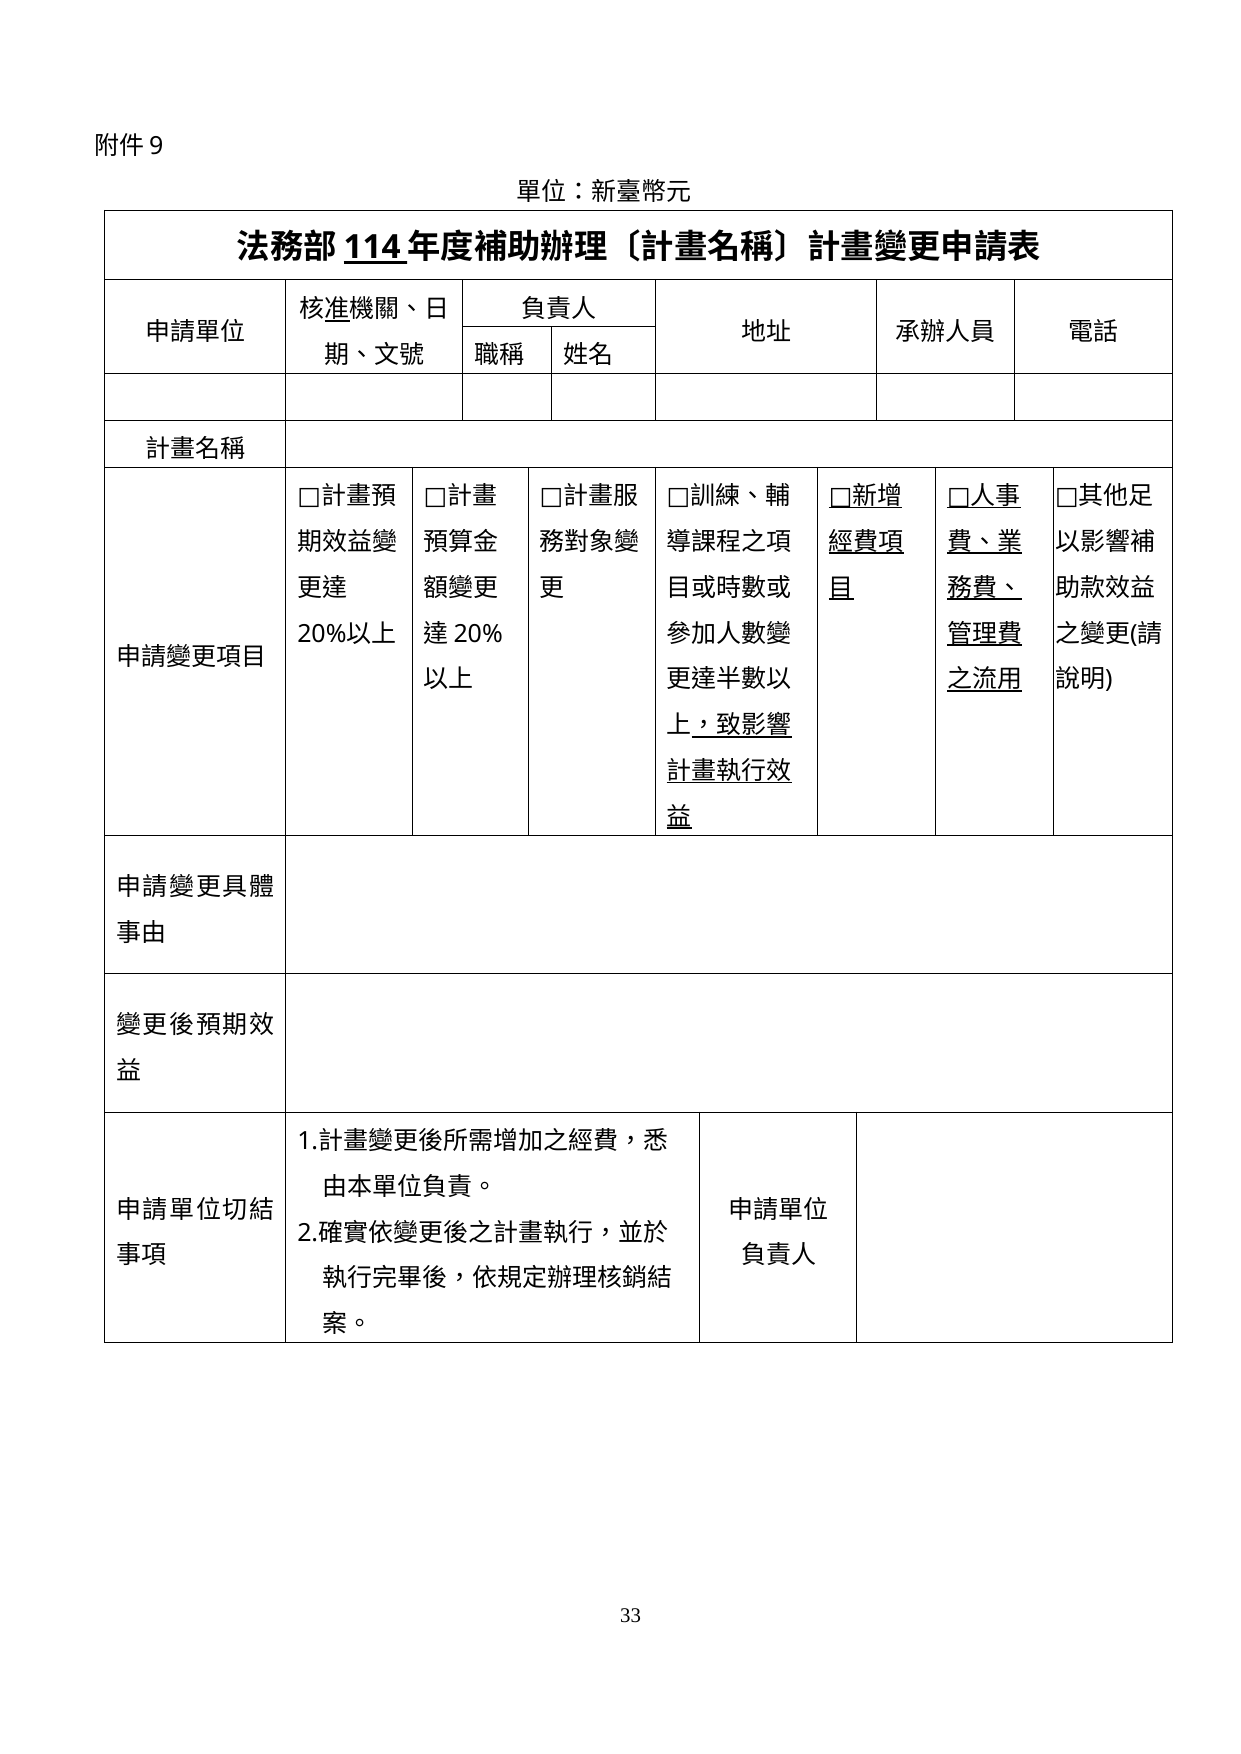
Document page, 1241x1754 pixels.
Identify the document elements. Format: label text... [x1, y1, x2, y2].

table_cell □計畫預期效益變更達20%以上 [286, 468, 412, 834]
table_cell [1015, 374, 1172, 420]
table_cell □其他足以影響補助款效益之變更(請說明) [1054, 468, 1172, 834]
table_cell 姓名 [552, 327, 655, 373]
table_header 法務部114年度補助辦理〔計畫名稱〕計畫變更申請表 [105, 211, 1172, 279]
table_cell [286, 974, 1172, 1112]
table_cell [857, 1113, 1172, 1342]
table_cell 承辦人員 [877, 280, 1014, 373]
table_cell [877, 374, 1014, 420]
table_cell □訓練、輔導課程之項目或時數或參加人數變更達半數以上，致影響計畫執行效益 [656, 468, 817, 834]
table_cell [656, 374, 876, 420]
table_cell 申請單位切結事項 [105, 1113, 285, 1342]
table_cell 計畫名稱 [105, 421, 285, 467]
text 附件9 [94, 118, 1167, 164]
table_cell 申請單位 負責人 [700, 1113, 856, 1342]
table_cell 申請變更具體事由 [105, 836, 285, 973]
table_cell 負責人 [463, 280, 655, 326]
table_cell [286, 836, 1172, 973]
table_cell 申請單位 [105, 280, 285, 373]
table_cell □新增經費項目 [818, 468, 935, 834]
table_cell 變更後預期效益 [105, 974, 285, 1112]
table_cell [463, 374, 551, 420]
table_cell 1.計畫變更後所需增加之經費，悉由本單位負責。 2.確實依變更後之計畫執行，並於執行完畢後，依規定辦理核銷結案。 [286, 1113, 699, 1342]
table_cell 核准機關、日期、文號 [286, 280, 462, 373]
table_cell 申請變更項目 [105, 468, 285, 834]
table_cell 電話 [1015, 280, 1172, 373]
table_cell [286, 374, 462, 420]
text 單位：新臺幣元 [94, 164, 1167, 210]
table_cell [105, 374, 285, 420]
table_cell □計畫服務對象變更 [529, 468, 655, 834]
table_cell [552, 374, 655, 420]
table_cell 職稱 [463, 327, 551, 373]
table_cell □計畫預算金額變更達20%以上 [413, 468, 528, 834]
table_cell □人事費、業務費、管理費之流用 [936, 468, 1053, 834]
table_cell [286, 421, 1172, 467]
table_cell 地址 [656, 280, 876, 373]
